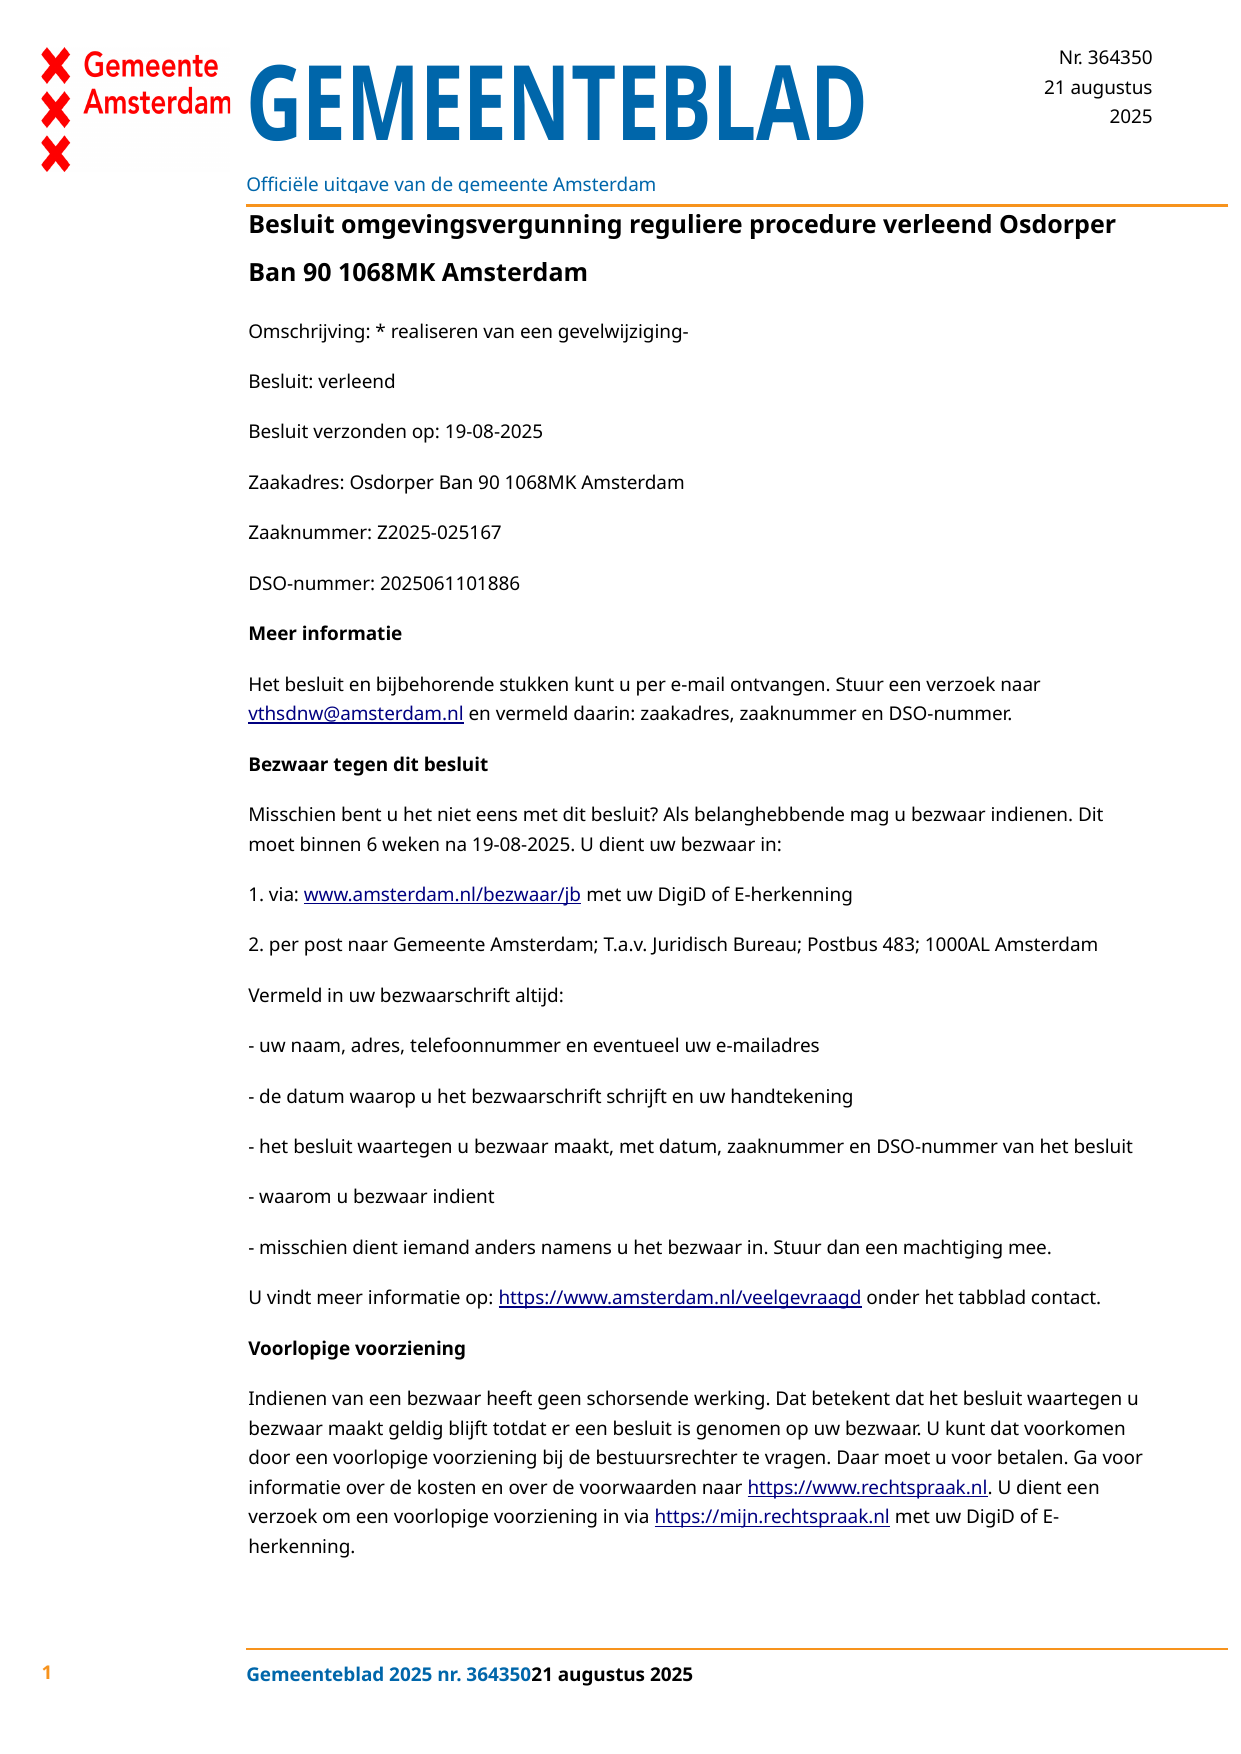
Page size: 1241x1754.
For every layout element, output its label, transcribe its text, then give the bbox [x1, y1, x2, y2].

text U vindt meer informatie op: https://www.amsterdam.nl/veelgevraagd onder het tabblad contact. [248, 1284, 1152, 1310]
text Meer informatie [248, 620, 1152, 646]
text Misschien bent u het niet eens met dit besluit? Als belanghebbende mag u bezwaar indienen. Dit moet binnen 6 weken na 19-08-2025. U dient uw bezwaar in: [248, 801, 1152, 857]
text - waarom u bezwaar indient [248, 1184, 1152, 1209]
text Indienen van een bezwaar heeft geen schorsende werking. Dat betekent dat het besluit waartegen u bezwaar maakt geldig blijft totdat er een besluit is genomen op uw bezwaar. U kunt dat voorkomen door een voorlopige voorziening bij de bestuursrechter te vragen. Daar moet u voor betalen. Ga voor informatie over de kosten en over de voorwaarden naar https://www.rechtspraak.nl. U dient een verzoek om een voorlopige voorziening in via https://mijn.rechtspraak.nl met uw DigiD of E-herkenning. [248, 1385, 1152, 1559]
text Omschrijving: * realiseren van een gevelwijziging- [248, 318, 1152, 344]
text Besluit: verleend [248, 368, 1152, 394]
text - uw naam, adres, telefoonnummer en eventueel uw e-mailadres [248, 1032, 1152, 1058]
text 1. via: www.amsterdam.nl/bezwaar/jb met uw DigiD of E-herkenning [248, 881, 1152, 907]
text Besluit omgevingsvergunning reguliere procedure verleend Osdorper Ban 90 1068MK Amsterdam [248, 207, 1152, 288]
text Het besluit en bijbehorende stukken kunt u per e-mail ontvangen. Stuur een verzoek naar vthsdnw@amsterdam.nl en vermeld daarin: zaakadres, zaaknummer en DSO-nummer. [248, 671, 1152, 726]
text Bezwaar tegen dit besluit [248, 751, 1152, 777]
text 2. per post naar Gemeente Amsterdam; T.a.v. Juridisch Bureau; Postbus 483; 1000AL Amsterdam [248, 932, 1152, 957]
text Voorlopige voorziening [248, 1335, 1152, 1361]
text - het besluit waartegen u bezwaar maakt, met datum, zaaknummer en DSO-nummer van het besluit [248, 1133, 1152, 1159]
text DSO-nummer: 2025061101886 [248, 570, 1152, 596]
picture [41, 47, 231, 172]
text Zaaknummer: Z2025-025167 [248, 519, 1152, 545]
text Zaakadres: Osdorper Ban 90 1068MK Amsterdam [248, 469, 1152, 495]
text Besluit verzonden op: 19-08-2025 [248, 419, 1152, 444]
text - misschien dient iemand anders namens u het bezwaar in. Stuur dan een machtiging mee. [248, 1234, 1152, 1260]
text - de datum waarop u het bezwaarschrift schrijft en uw handtekening [248, 1083, 1152, 1109]
text Vermeld in uw bezwaarschrift altijd: [248, 982, 1152, 1008]
